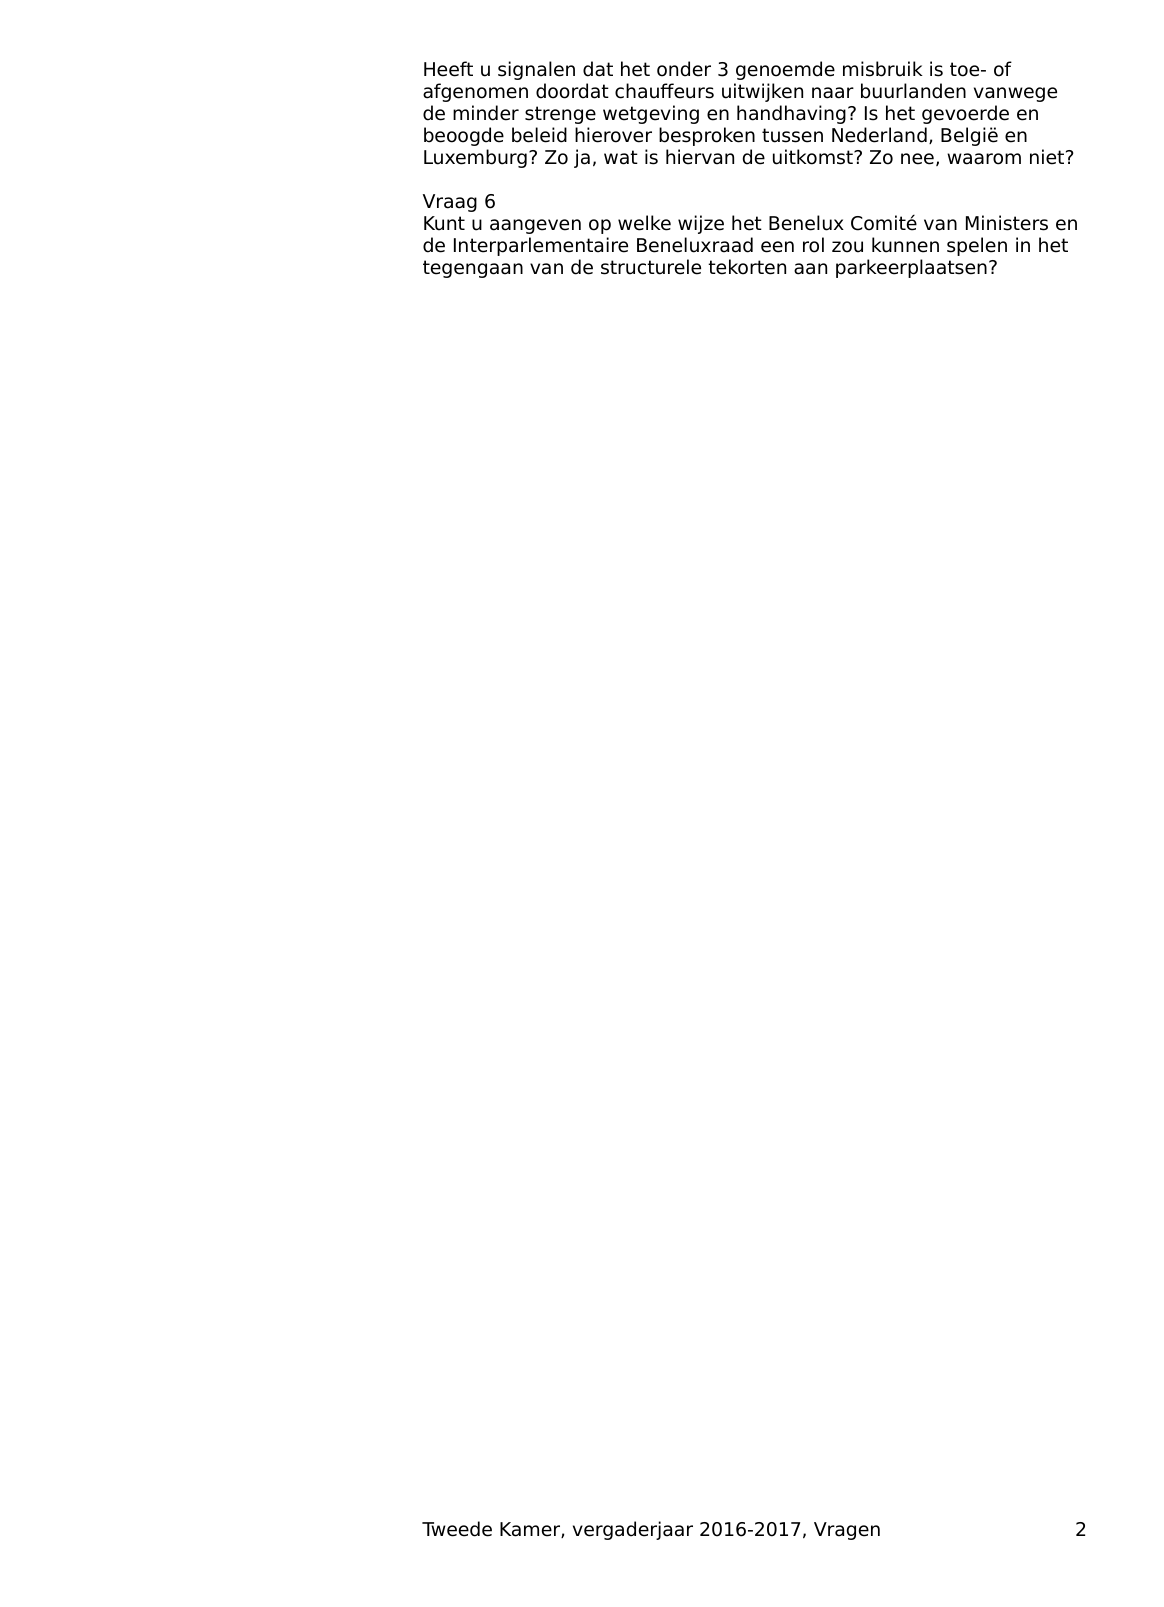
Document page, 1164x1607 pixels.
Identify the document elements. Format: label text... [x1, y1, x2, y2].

text Heeft u signalen dat het onder 3 genoemde misbruik is toe- of afgenomen doordat chauffeurs uitwijken naar buurlanden vanwege de minder strenge wetgeving en handhaving? Is het gevoerde en beoogde beleid hierover besproken tussen Nederland, België en Luxemburg? Zo ja, wat is hiervan de uitkomst? Zo nee, waarom niet? [422, 59, 1087, 169]
text Vraag 6 [422, 191, 1087, 213]
text Kunt u aangeven op welke wijze het Benelux Comité van Ministers en de Interparlementaire Beneluxraad een rol zou kunnen spelen in het tegengaan van de structurele tekorten aan parkeerplaatsen? [422, 213, 1087, 279]
